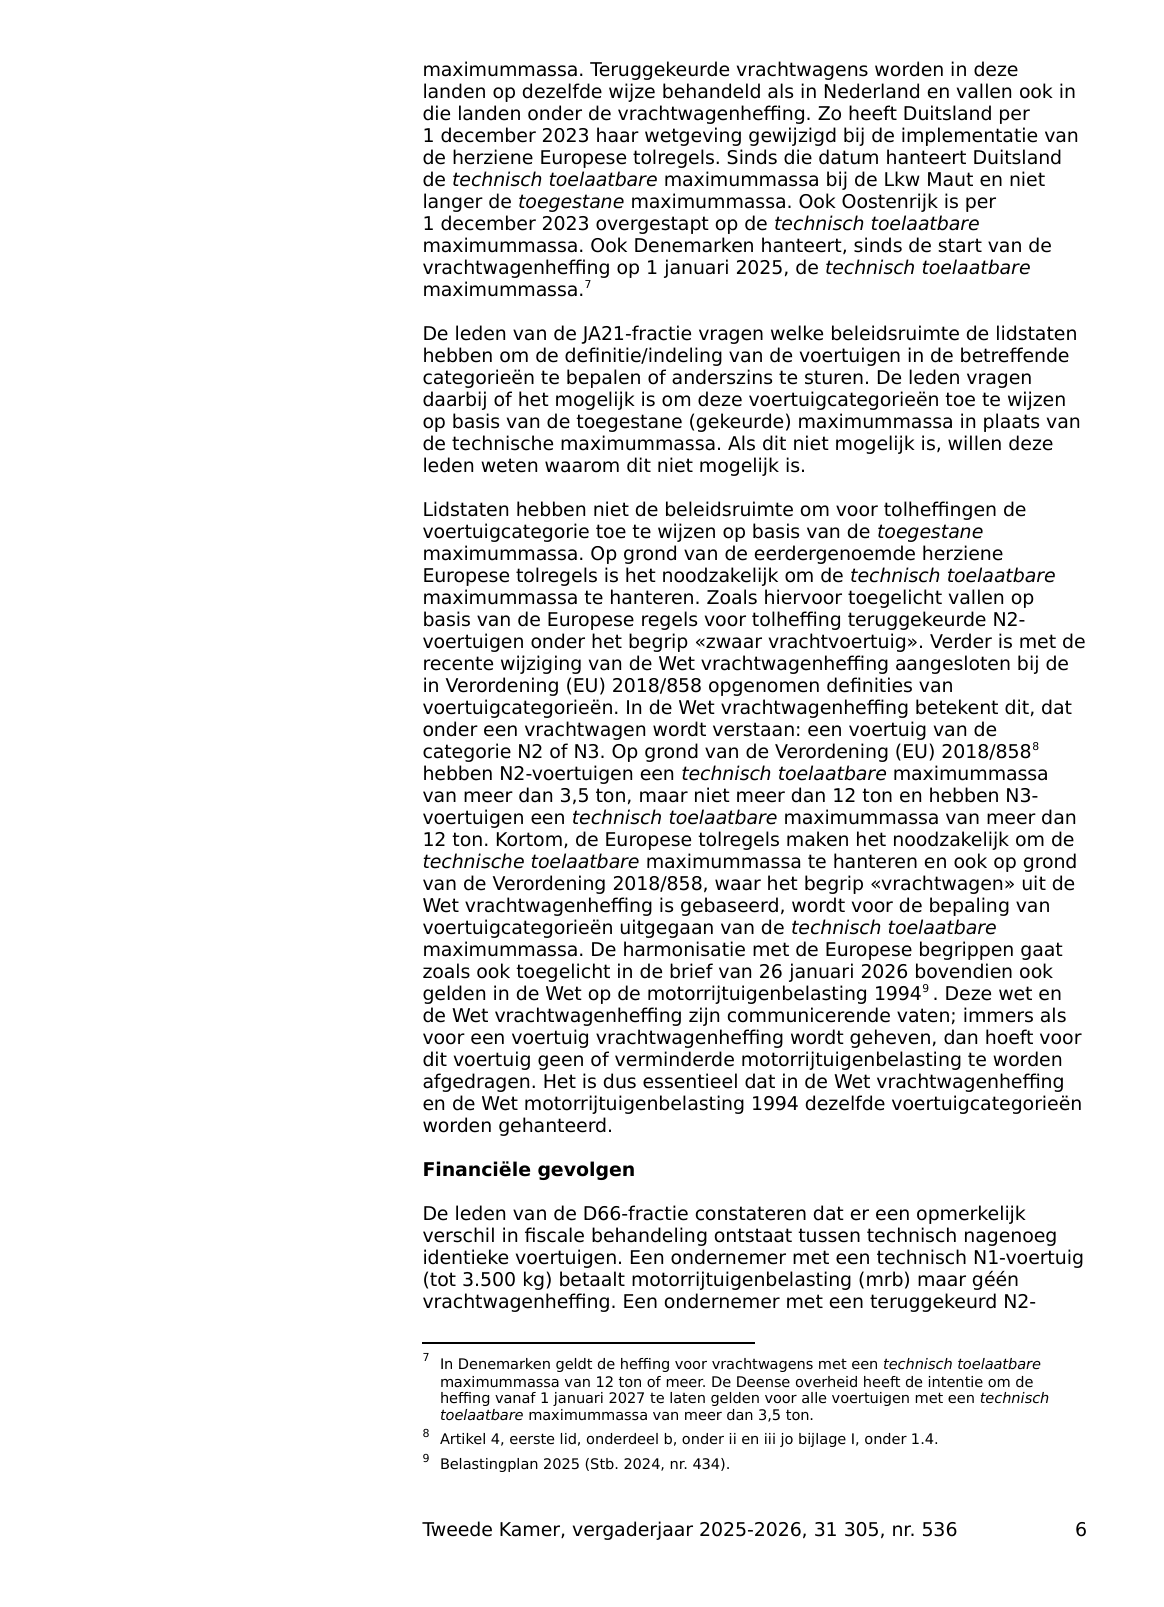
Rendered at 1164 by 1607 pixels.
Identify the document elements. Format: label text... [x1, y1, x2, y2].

text Belastingplan 2025 (Stb. 2024, nr. 434). [422, 1452, 1087, 1474]
text In Denemarken geldt de heffing voor vrachtwagens met een technisch toelaatbare maximummassa van 12 ton of meer. De Deense overheid heeft de intentie om de heffing vanaf 1 januari 2027 te laten gelden voor alle voertuigen met een technisch toelaatbare maximummassa van meer dan 3,5 ton. [422, 1352, 1087, 1424]
text De leden van de JA21-fractie vragen welke beleidsruimte de lidstaten hebben om de definitie/indeling van de voertuigen in de betreffende categorieën te bepalen of anderszins te sturen. De leden vragen daarbij of het mogelijk is om deze voertuigcategorieën toe te wijzen op basis van de toegestane (gekeurde) maximummassa in plaats van de technische maximummassa. Als dit niet mogelijk is, willen deze leden weten waarom dit niet mogelijk is. [422, 323, 1087, 477]
subtitle Financiële gevolgen [422, 1159, 1087, 1181]
text maximummassa. Teruggekeurde vrachtwagens worden in deze landen op dezelfde wijze behandeld als in Nederland en vallen ook in die landen onder de vrachtwagenheffing. Zo heeft Duitsland per 1 december 2023 haar wetgeving gewijzigd bij de implementatie van de herziene Europese tolregels. Sinds die datum hanteert Duitsland de technisch toelaatbare maximummassa bij de Lkw Maut en niet langer de toegestane maximummassa. Ook Oostenrijk is per 1 december 2023 overgestapt op de technisch toelaatbare maximummassa. Ook Denemarken hanteert, sinds de start van de vrachtwagenheffing op 1 januari 2025, de technisch toelaatbare maximummassa. [422, 59, 1087, 301]
text Lidstaten hebben niet de beleidsruimte om voor tolheffingen de voertuigcategorie toe te wijzen op basis van de toegestane maximummassa. Op grond van de eerdergenoemde herziene Europese tolregels is het noodzakelijk om de technisch toelaatbare maximummassa te hanteren. Zoals hiervoor toegelicht vallen op basis van de Europese regels voor tolheffing teruggekeurde N2-voertuigen onder het begrip «zwaar vrachtvoertuig». Verder is met de recente wijziging van de Wet vrachtwagenheffing aangesloten bij de in Verordening (EU) 2018/858 opgenomen definities van voertuigcategorieën. In de Wet vrachtwagenheffing betekent dit, dat onder een vrachtwagen wordt verstaan: een voertuig van de categorie N2 of N3. Op grond van de Verordening (EU) 2018/858 hebben N2-voertuigen een technisch toelaatbare maximummassa van meer dan 3,5 ton, maar niet meer dan 12 ton en hebben N3-voertuigen een technisch toelaatbare maximummassa van meer dan 12 ton. Kortom, de Europese tolregels maken het noodzakelijk om de technische toelaatbare maximummassa te hanteren en ook op grond van de Verordening 2018/858, waar het begrip «vrachtwagen» uit de Wet vrachtwagenheffing is gebaseerd, wordt voor de bepaling van voertuigcategorieën uitgegaan van de technisch toelaatbare maximummassa. De harmonisatie met de Europese begrippen gaat zoals ook toegelicht in de brief van 26 januari 2026 bovendien ook gelden in de Wet op de motorrijtuigenbelasting 1994. Deze wet en de Wet vrachtwagenheffing zijn communicerende vaten; immers als voor een voertuig vrachtwagenheffing wordt geheven, dan hoeft voor dit voertuig geen of verminderde motorrijtuigenbelasting te worden afgedragen. Het is dus essentieel dat in de Wet vrachtwagenheffing en de Wet motorrijtuigenbelasting 1994 dezelfde voertuigcategorieën worden gehanteerd. [422, 499, 1087, 1136]
text De leden van de D66-fractie constateren dat er een opmerkelijk verschil in fiscale behandeling ontstaat tussen technisch nagenoeg identieke voertuigen. Een ondernemer met een technisch N1-voertuig (tot 3.500 kg) betaalt motorrijtuigenbelasting (mrb) maar géén vrachtwagenheffing. Een ondernemer met een teruggekeurd N2- [422, 1203, 1087, 1313]
text Artikel 4, eerste lid, onderdeel b, onder ii en iii jo bijlage I, onder 1.4. [422, 1427, 1087, 1449]
